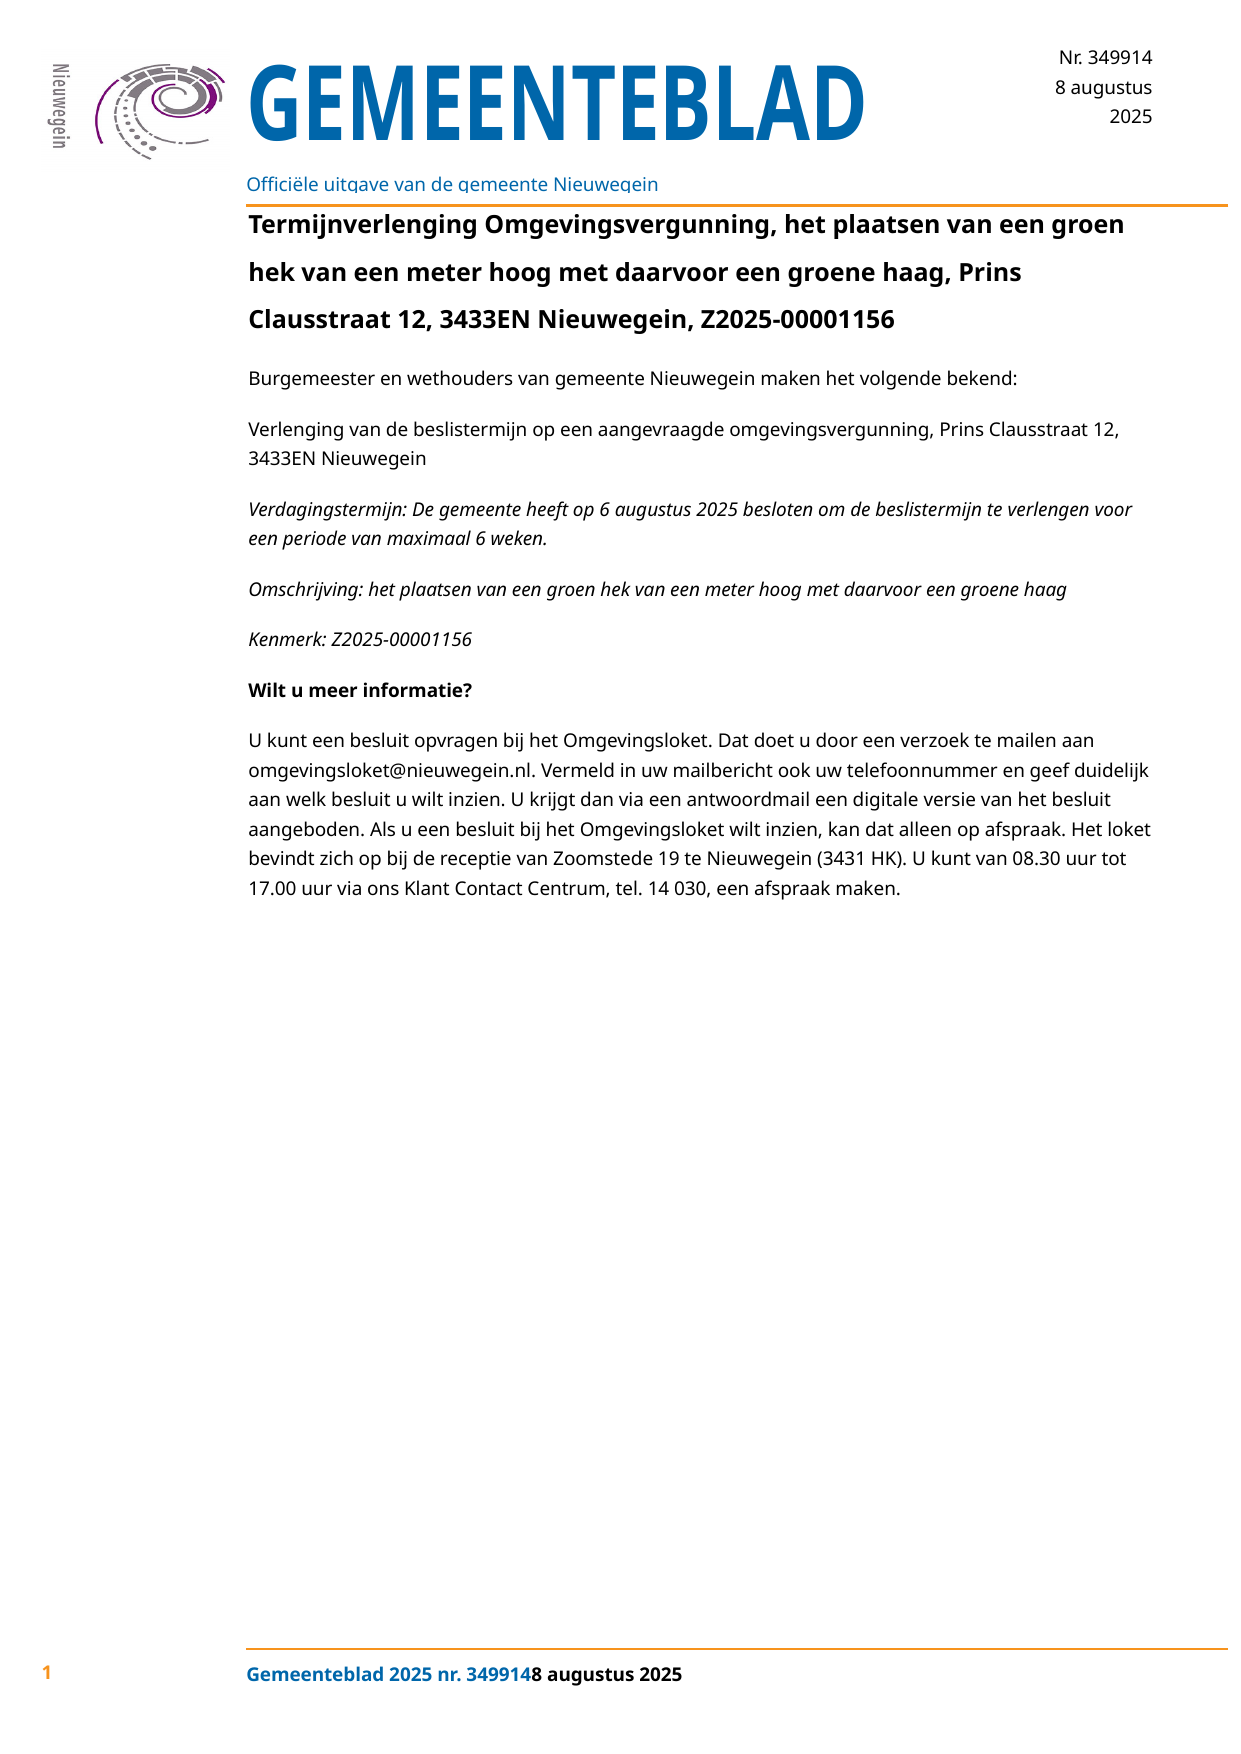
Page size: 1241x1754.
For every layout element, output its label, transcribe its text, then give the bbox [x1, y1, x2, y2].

text Verlenging van de beslistermijn op een aangevraagde omgevingsvergunning, Prins Clausstraat 12, 3433EN Nieuwegein [248, 416, 1152, 471]
text Omschrijving: het plaatsen van een groen hek van een meter hoog met daarvoor een groene haag [248, 576, 1152, 602]
text U kunt een besluit opvragen bij het Omgevingsloket. Dat doet u door een verzoek te mailen aan omgevingsloket@nieuwegein.nl. Vermeld in uw mailbericht ook uw telefoonnummer en geef duidelijk aan welk besluit u wilt inzien. U krijgt dan via een antwoordmail een digitale versie van het besluit aangeboden. Als u een besluit bij het Omgevingsloket wilt inzien, kan dat alleen op afspraak. Het loket bevindt zich op bij de receptie van Zoomstede 19 te Nieuwegein (3431 HK). U kunt van 08.30 uur tot 17.00 uur via ons Klant Contact Centrum, tel. 14 030, een afspraak maken. [248, 727, 1152, 901]
text Termijnverlenging Omgevingsvergunning, het plaatsen van een groen hek van een meter hoog met daarvoor een groene haag, Prins Clausstraat 12, 3433EN Nieuwegein, Z2025-00001156 [248, 207, 1152, 336]
text Wilt u meer informatie? [248, 677, 1152, 702]
text Kenmerk: Z2025-00001156 [248, 626, 1152, 652]
picture [41, 47, 231, 172]
text Burgemeester en wethouders van gemeente Nieuwegein maken het volgende bekend: [248, 366, 1152, 391]
text Verdagingstermijn: De gemeente heeft op 6 augustus 2025 besloten om de beslistermijn te verlengen voor een periode van maximaal 6 weken. [248, 496, 1152, 551]
